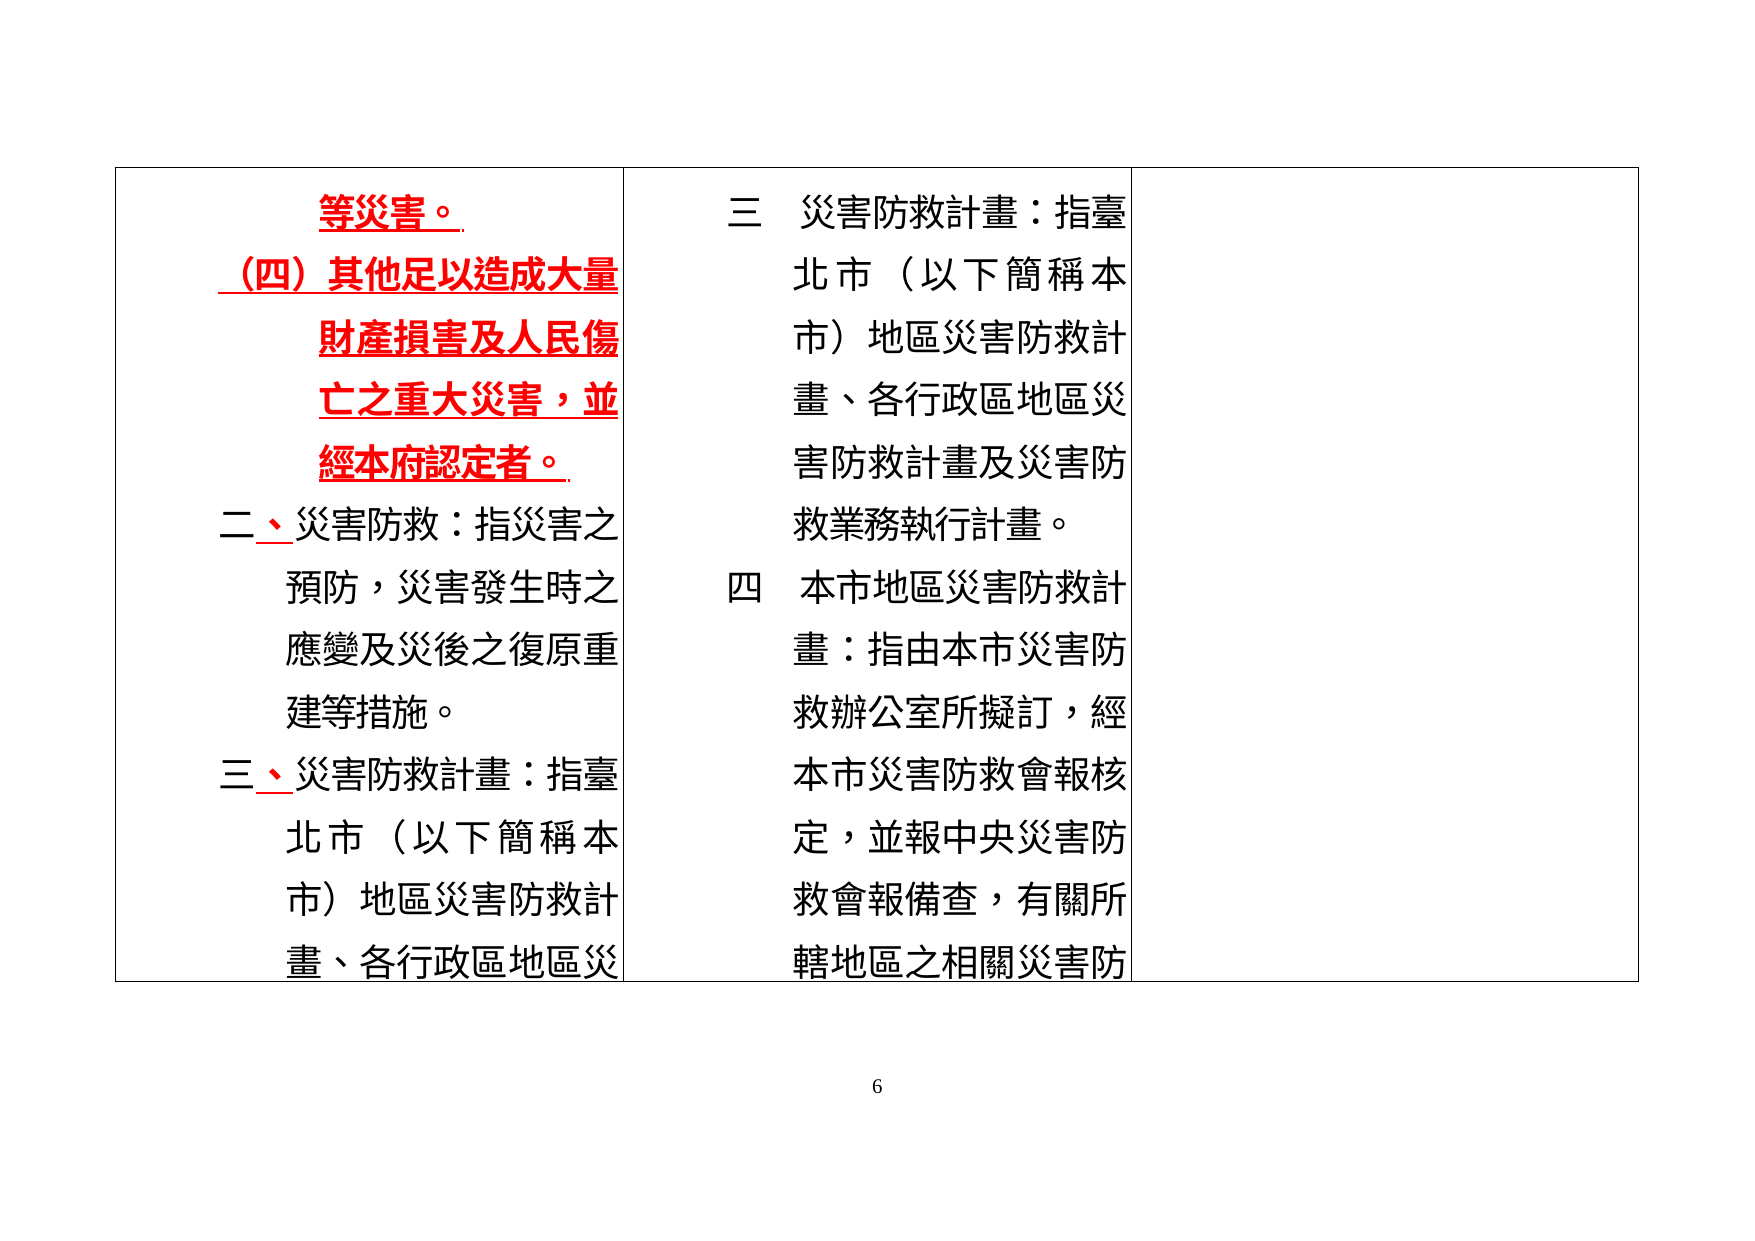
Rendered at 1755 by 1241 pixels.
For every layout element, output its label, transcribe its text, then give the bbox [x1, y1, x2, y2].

table_cell 三 災害防救計畫：指臺北市（以下簡稱本市）地區災害防救計畫、各行政區地區災害防救計畫及災害防救業務執行計畫。 四 本市地區災害防救計畫：指由本市災害防救辦公室所擬訂，經本市災害防救會報核定，並報中央災害防救會報備查，有關所轄地區之相關災害防 [624, 168, 1131, 981]
table_cell 等災害。 （四）其他足以造成大量財產損害及人民傷亡之重大災害，並經本府認定者。 二、災害防救：指災害之預防，災害發生時之應變及災後之復原重建等措施。 三、災害防救計畫：指臺北市（以下簡稱本市）地區災害防救計畫、各行政區地區災 [116, 168, 623, 981]
table_cell [1132, 168, 1638, 981]
